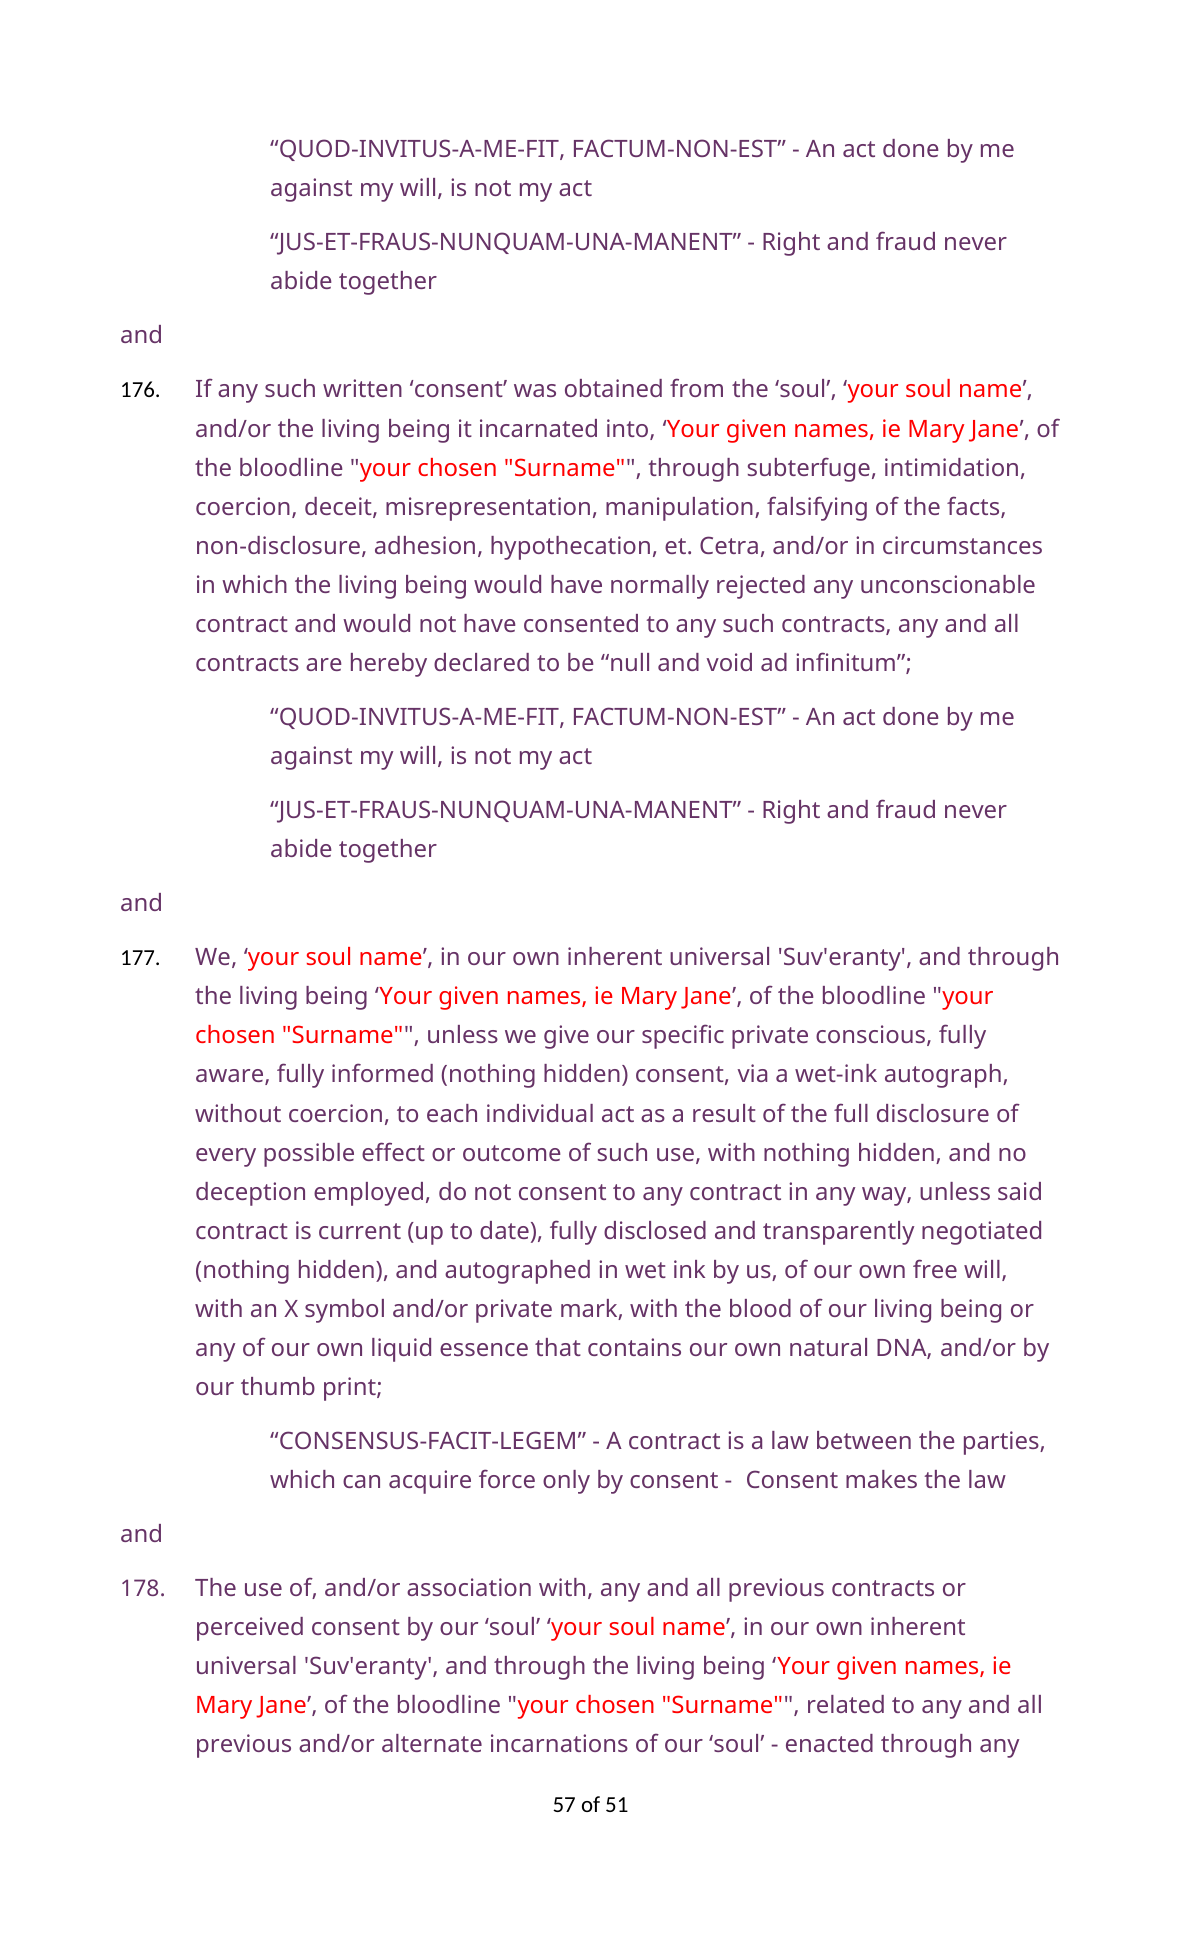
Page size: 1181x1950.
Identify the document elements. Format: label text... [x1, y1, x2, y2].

list “JUS-ET-FRAUS-NUNQUAM-UNA-MANENT” - Right and fraud never abide together [232, 225, 1061, 297]
list and [120, 1517, 1061, 1549]
list “JUS-ET-FRAUS-NUNQUAM-UNA-MANENT” - Right and fraud never abide together [232, 793, 1061, 864]
list The use of, and/or association with, any and all previous contracts or perceived consent by our ‘soul’ ‘your soul name’, in our own inherent universal 'Suv'eranty', and through the living being ‘Your given names, ie Mary Jane’, of the bloodline "your chosen "Surname"", related to any and all previous and/or alternate incarnations of our ‘soul’ - enacted through any [120, 1571, 1061, 1760]
list “QUOD-INVITUS-A-ME-FIT, FACTUM-NON-EST” - An act done by me against my will, is not my act [232, 700, 1061, 771]
list “Consensus-facit-legem” - A contract is a law between the parties, which can acquire force only by consent - Consent makes the law [232, 1424, 1061, 1496]
list We, ‘your soul name’, in our own inherent universal 'Suv'eranty', and through the living being ‘Your given names, ie Mary Jane’, of the bloodline "your chosen "Surname"", unless we give our specific private conscious, fully aware, fully informed (nothing hidden) consent, via a wet-ink autograph, without coercion, to each individual act as a result of the full disclosure of every possible effect or outcome of such use, with nothing hidden, and no deception employed, do not consent to any contract in any way, unless said contract is current (up to date), fully disclosed and transparently negotiated (nothing hidden), and autographed in wet ink by us, of our own free will, with an X symbol and/or private mark, with the blood of our living being or any of our own liquid essence that contains our own natural DNA, and/or by our thumb print; [120, 940, 1061, 1402]
list and [120, 886, 1061, 919]
list “QUOD-INVITUS-A-ME-FIT, FACTUM-NON-EST” - An act done by me against my will, is not my act [232, 132, 1061, 204]
list If any such written ‘consent’ was obtained from the ‘soul’, ‘your soul name’, and/or the living being it incarnated into, ‘Your given names, ie Mary Jane’, of the bloodline "your chosen "Surname"", through subterfuge, intimidation, coercion, deceit, misrepresentation, manipulation, falsifying of the facts, non-disclosure, adhesion, hypothecation, et. Cetra, and/or in circumstances in which the living being would have normally rejected any unconscionable contract and would not have consented to any such contracts, any and all contracts are hereby declared to be “null and void ad infinitum”; [120, 372, 1061, 678]
list and [120, 318, 1061, 351]
